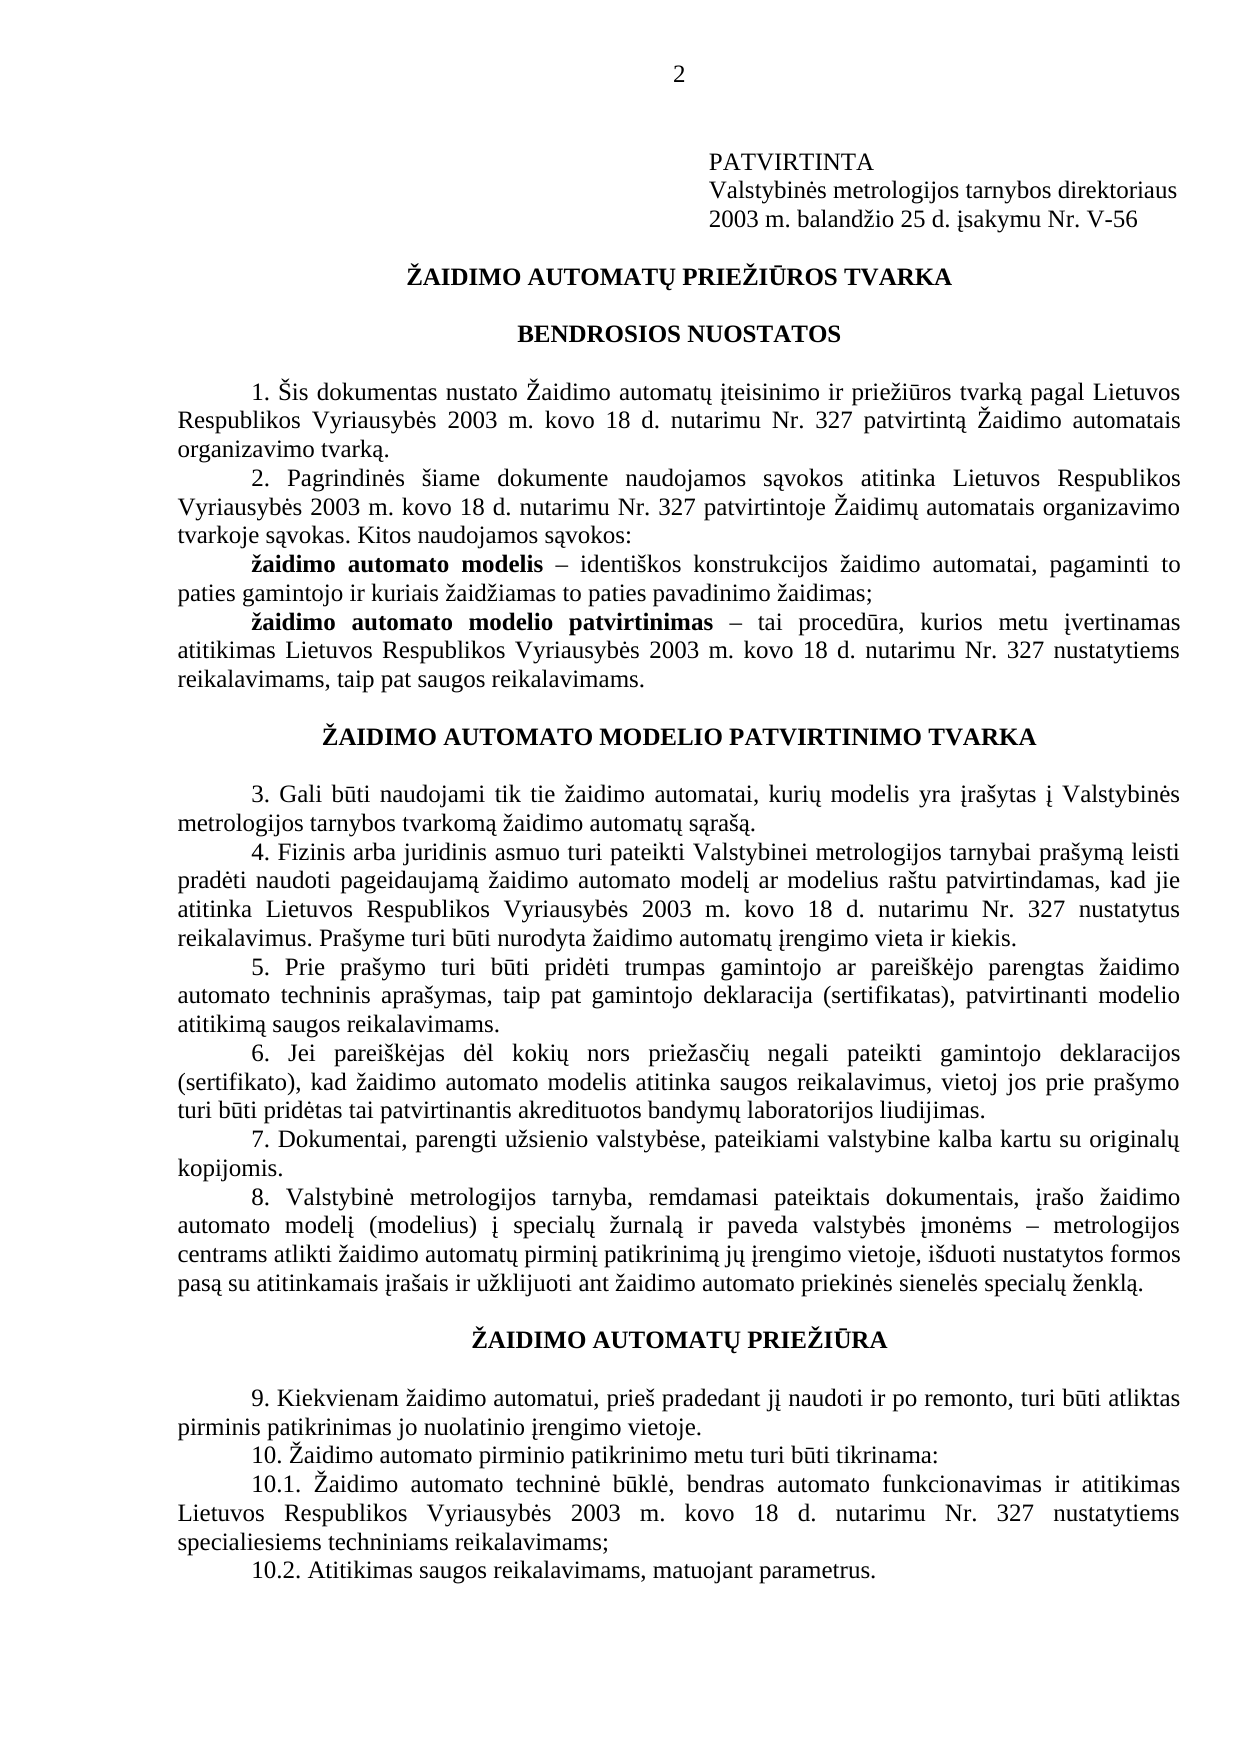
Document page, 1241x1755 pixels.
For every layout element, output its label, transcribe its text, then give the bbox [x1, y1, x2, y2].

text 10.1. Žaidimo automato techninė būklė, bendras automato funkcionavimas ir atitikimas Lietuvos Respublikos Vyriausybės 2003 m. kovo 18 d. nutarimu Nr. 327 nustatytiems specialiesiems techniniams reikalavimams; [177, 1469, 1181, 1556]
text 3. Gali būti naudojami tik tie žaidimo automatai, kurių modelis yra įrašytas į Valstybinės metrologijos tarnybos tvarkomą žaidimo automatų sąrašą. [177, 779, 1181, 837]
text 5. Prie prašymo turi būti pridėti trumpas gamintojo ar pareiškėjo parengtas žaidimo automato techninis aprašymas, taip pat gamintojo deklaracija (sertifikatas), patvirtinanti modelio atitikimą saugos reikalavimams. [177, 952, 1181, 1038]
text 10.2. Atitikimas saugos reikalavimams, matuojant parametrus. [177, 1556, 1181, 1584]
text PATVIRTINTA [177, 147, 1181, 176]
text 2003 m. balandžio 25 d. įsakymu Nr. V-56 [177, 204, 1181, 233]
text 2. Pagrindinės šiame dokumente naudojamos sąvokos atitinka Lietuvos Respublikos Vyriausybės 2003 m. kovo 18 d. nutarimu Nr. 327 patvirtintoje Žaidimų automatais organizavimo tvarkoje sąvokas. Kitos naudojamos sąvokos: [177, 463, 1181, 549]
text žaidimo automato modelis – identiškos konstrukcijos žaidimo automatai, pagaminti to paties gamintojo ir kuriais žaidžiamas to paties pavadinimo žaidimas; [177, 549, 1181, 607]
text 10. Žaidimo automato pirminio patikrinimo metu turi būti tikrinama: [177, 1441, 1181, 1469]
text BENDROSIOS NUOSTATOS [177, 319, 1181, 348]
text 9. Kiekvienam žaidimo automatui, prieš pradedant jį naudoti ir po remonto, turi būti atliktas pirminis patikrinimas jo nuolatinio įrengimo vietoje. [177, 1383, 1181, 1441]
text 1. Šis dokumentas nustato Žaidimo automatų įteisinimo ir priežiūros tvarką pagal Lietuvos Respublikos Vyriausybės 2003 m. kovo 18 d. nutarimu Nr. 327 patvirtintą Žaidimo automatais organizavimo tvarką. [177, 377, 1181, 463]
text 4. Fizinis arba juridinis asmuo turi pateikti Valstybinei metrologijos tarnybai prašymą leisti pradėti naudoti pageidaujamą žaidimo automato modelį ar modelius raštu patvirtindamas, kad jie atitinka Lietuvos Respublikos Vyriausybės 2003 m. kovo 18 d. nutarimu Nr. 327 nustatytus reikalavimus. Prašyme turi būti nurodyta žaidimo automatų įrengimo vieta ir kiekis. [177, 837, 1181, 952]
text ŽAIDIMO AUTOMATŲ PRIEŽIŪROS TVARKA [177, 262, 1181, 291]
text 8. Valstybinė metrologijos tarnyba, remdamasi pateiktais dokumentais, įrašo žaidimo automato modelį (modelius) į specialų žurnalą ir paveda valstybės įmonėms – metrologijos centrams atlikti žaidimo automatų pirminį patikrinimą jų įrengimo vietoje, išduoti nustatytos formos pasą su atitinkamais įrašais ir užklijuoti ant žaidimo automato priekinės sienelės specialų ženklą. [177, 1182, 1181, 1297]
text 7. Dokumentai, parengti užsienio valstybėse, pateikiami valstybine kalba kartu su originalų kopijomis. [177, 1124, 1181, 1182]
text ŽAIDIMO AUTOMATŲ PRIEŽIŪRA [177, 1326, 1181, 1354]
text žaidimo automato modelio patvirtinimas – tai procedūra, kurios metu įvertinamas atitikimas Lietuvos Respublikos Vyriausybės 2003 m. kovo 18 d. nutarimu Nr. 327 nustatytiems reikalavimams, taip pat saugos reikalavimams. [177, 607, 1181, 693]
text Valstybinės metrologijos tarnybos direktoriaus [177, 176, 1181, 204]
text ŽAIDIMO AUTOMATO MODELIO PATVIRTINIMO TVARKA [177, 722, 1181, 751]
text 6. Jei pareiškėjas dėl kokių nors priežasčių negali pateikti gamintojo deklaracijos (sertifikato), kad žaidimo automato modelis atitinka saugos reikalavimus, vietoj jos prie prašymo turi būti pridėtas tai patvirtinantis akredituotos bandymų laboratorijos liudijimas. [177, 1038, 1181, 1124]
